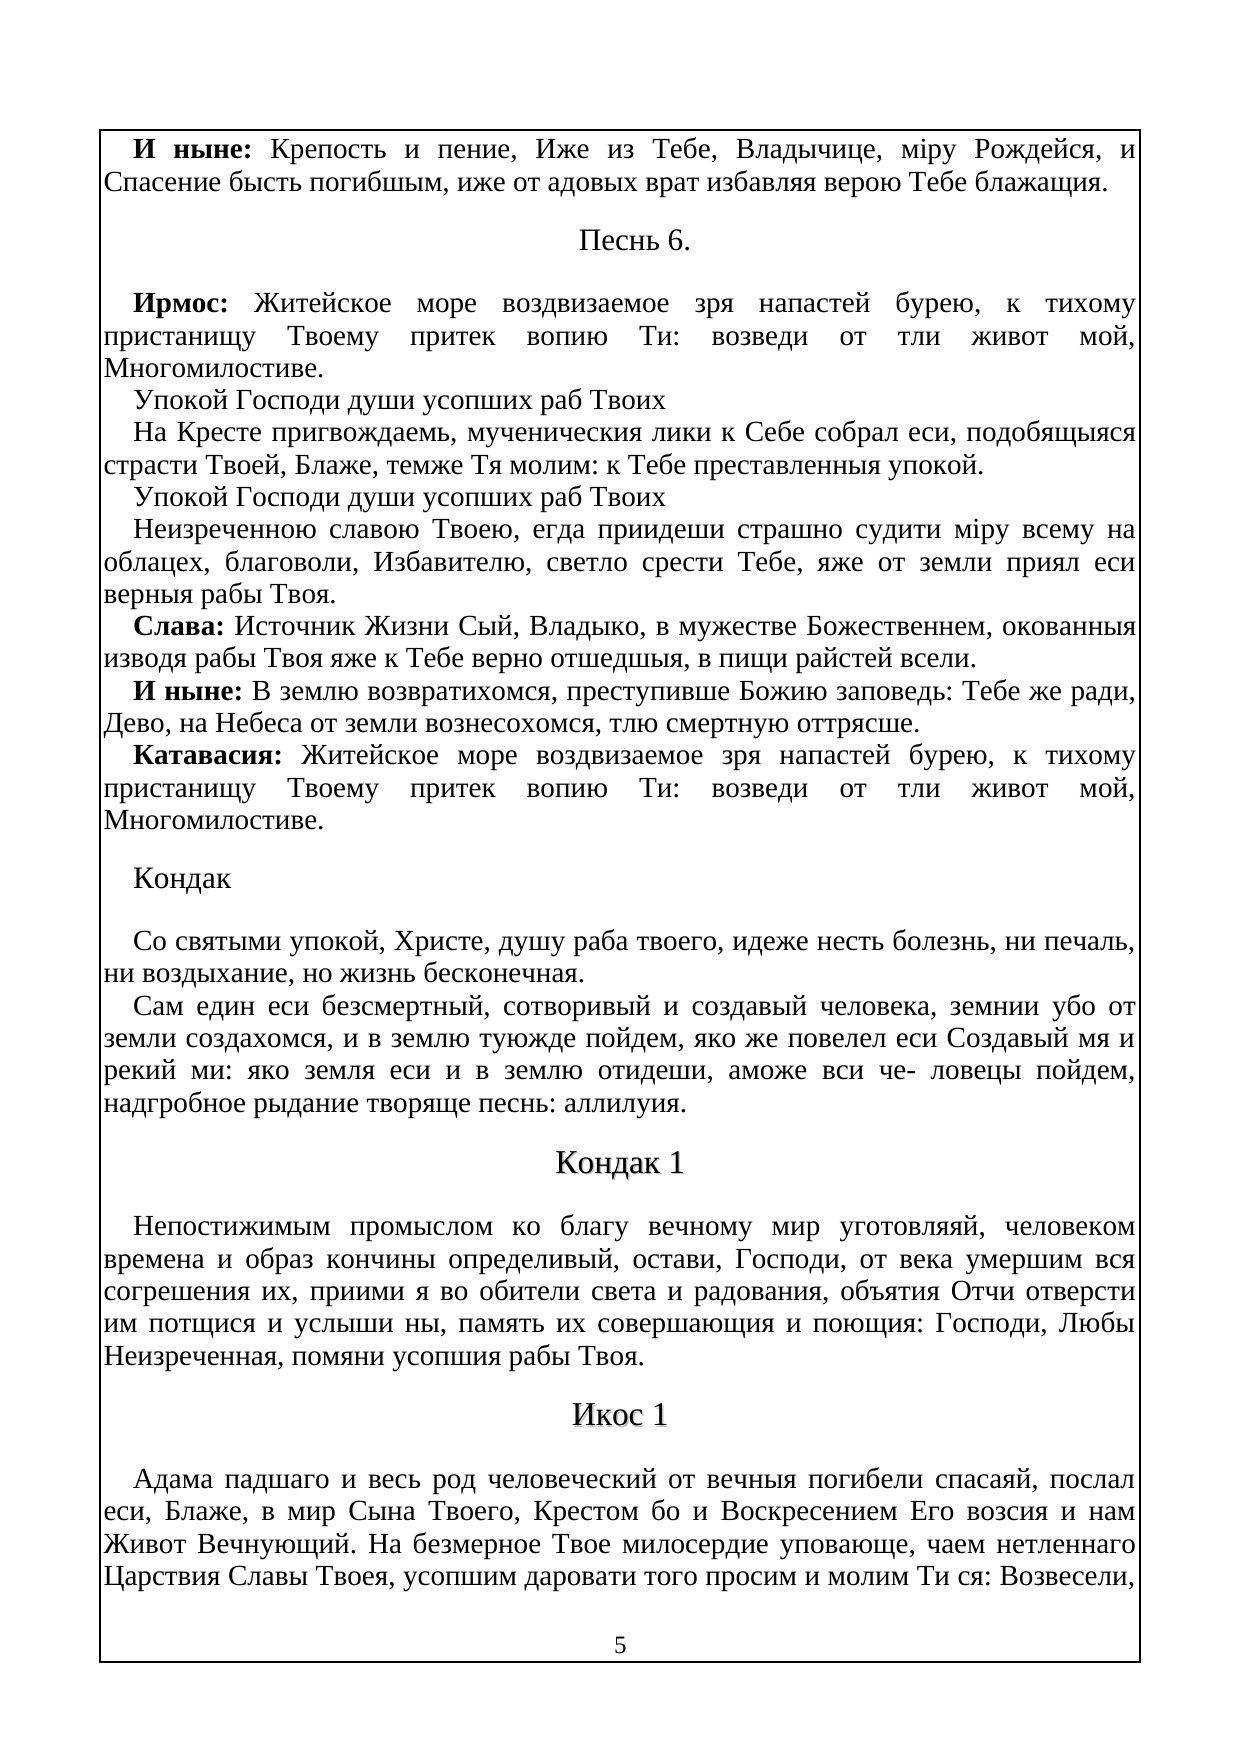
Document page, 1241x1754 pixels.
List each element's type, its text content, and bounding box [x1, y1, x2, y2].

text Упокой Господи души усопших раб Твоих [103, 383, 1137, 416]
text И ныне: В землю возвратихомся, преступивше Божию заповедь: Тебе же ради, Дево, на Небеса от земли вознесохомся, тлю смертную оттрясше. [103, 674, 1137, 739]
text Со святыми упокой, Христе, душу раба твоего, идеже несть болезнь, ни печаль, ни воздыхание, но жизнь бесконечная. [103, 924, 1137, 989]
subtitle Кондак 1 [103, 1143, 1137, 1180]
text Неизреченною славою Твоею, егда приидеши страшно судити мiру всему на облацех, благоволи, Избавителю, светло срести Тебе, яже от земли приял еси верныя рабы Твоя. [103, 513, 1137, 609]
text Ирмос: Житейское море воздвизаемое зря напастей бурею, к тихому пристанищу Твоему притек вопию Ти: возведи от тли живот мой, Многомилостиве. [103, 287, 1137, 383]
subtitle Кондак [103, 861, 1137, 895]
text Адама падшаго и весь род человеческий от вечныя погибели спасаяй, послал еси, Блаже, в мир Сына Твоего, Крестом бо и Воскресением Его возсия и нам Живот Вечнующий. На безмерное Твое милосердие уповающе, чаем нетленнаго Царствия Славы Твоея, усопшим даровати того просим и молим Ти ся: Возвесели, [103, 1462, 1137, 1592]
text Непостижимым промыслом ко благу вечному мир уготовляяй, человеком времена и образ кончины определивый, остави, Господи, от века умершим вся согрешения их, приими я во обители света и радования, объятия Отчи отверсти им потщися и услыши ны, память их совершающия и поющия: Господи, Любы Неизреченная, помяни усопшия рабы Твоя. [103, 1210, 1137, 1371]
text И ныне: Крепость и пение, Иже из Тебе, Владычице, мiру Рождейся, и Спасение бысть погибшым, иже от адовых врат избавляя верою Тебе блажащия. [103, 133, 1137, 197]
subtitle Икос 1 [103, 1396, 1137, 1433]
text Слава: Источник Жизни Сый, Владыко, в мужестве Божественнем, окованныя изводя рабы Твоя яже к Тебе верно отшедшыя, в пищи райстей всели. [103, 609, 1137, 674]
text Катавасия: Житейское море воздвизаемое зря напастей бурею, к тихому пристанищу Твоему притек вопию Ти: возведи от тли живот мой, Многомилостиве. [103, 739, 1137, 836]
subtitle Песнь 6. [103, 222, 1137, 257]
text На Кресте пригвождаемь, мученическия лики к Себе собрал еси, подобящыяся страсти Твоей, Блаже, темже Тя молим: к Тебе преставленныя упокой. [103, 416, 1137, 480]
text Упокой Господи души усопших раб Твоих [103, 480, 1137, 513]
text Сам един еси безсмертный, сотворивый и создавый человека, земнии убо от земли создахомся, и в землю туюжде пойдем, яко же повелел еси Создавый мя и рекий ми: яко земля еси и в землю отидеши, аможе вси че- ловецы пойдем, надгробное рыдание творяще песнь: аллилуия. [103, 989, 1137, 1118]
